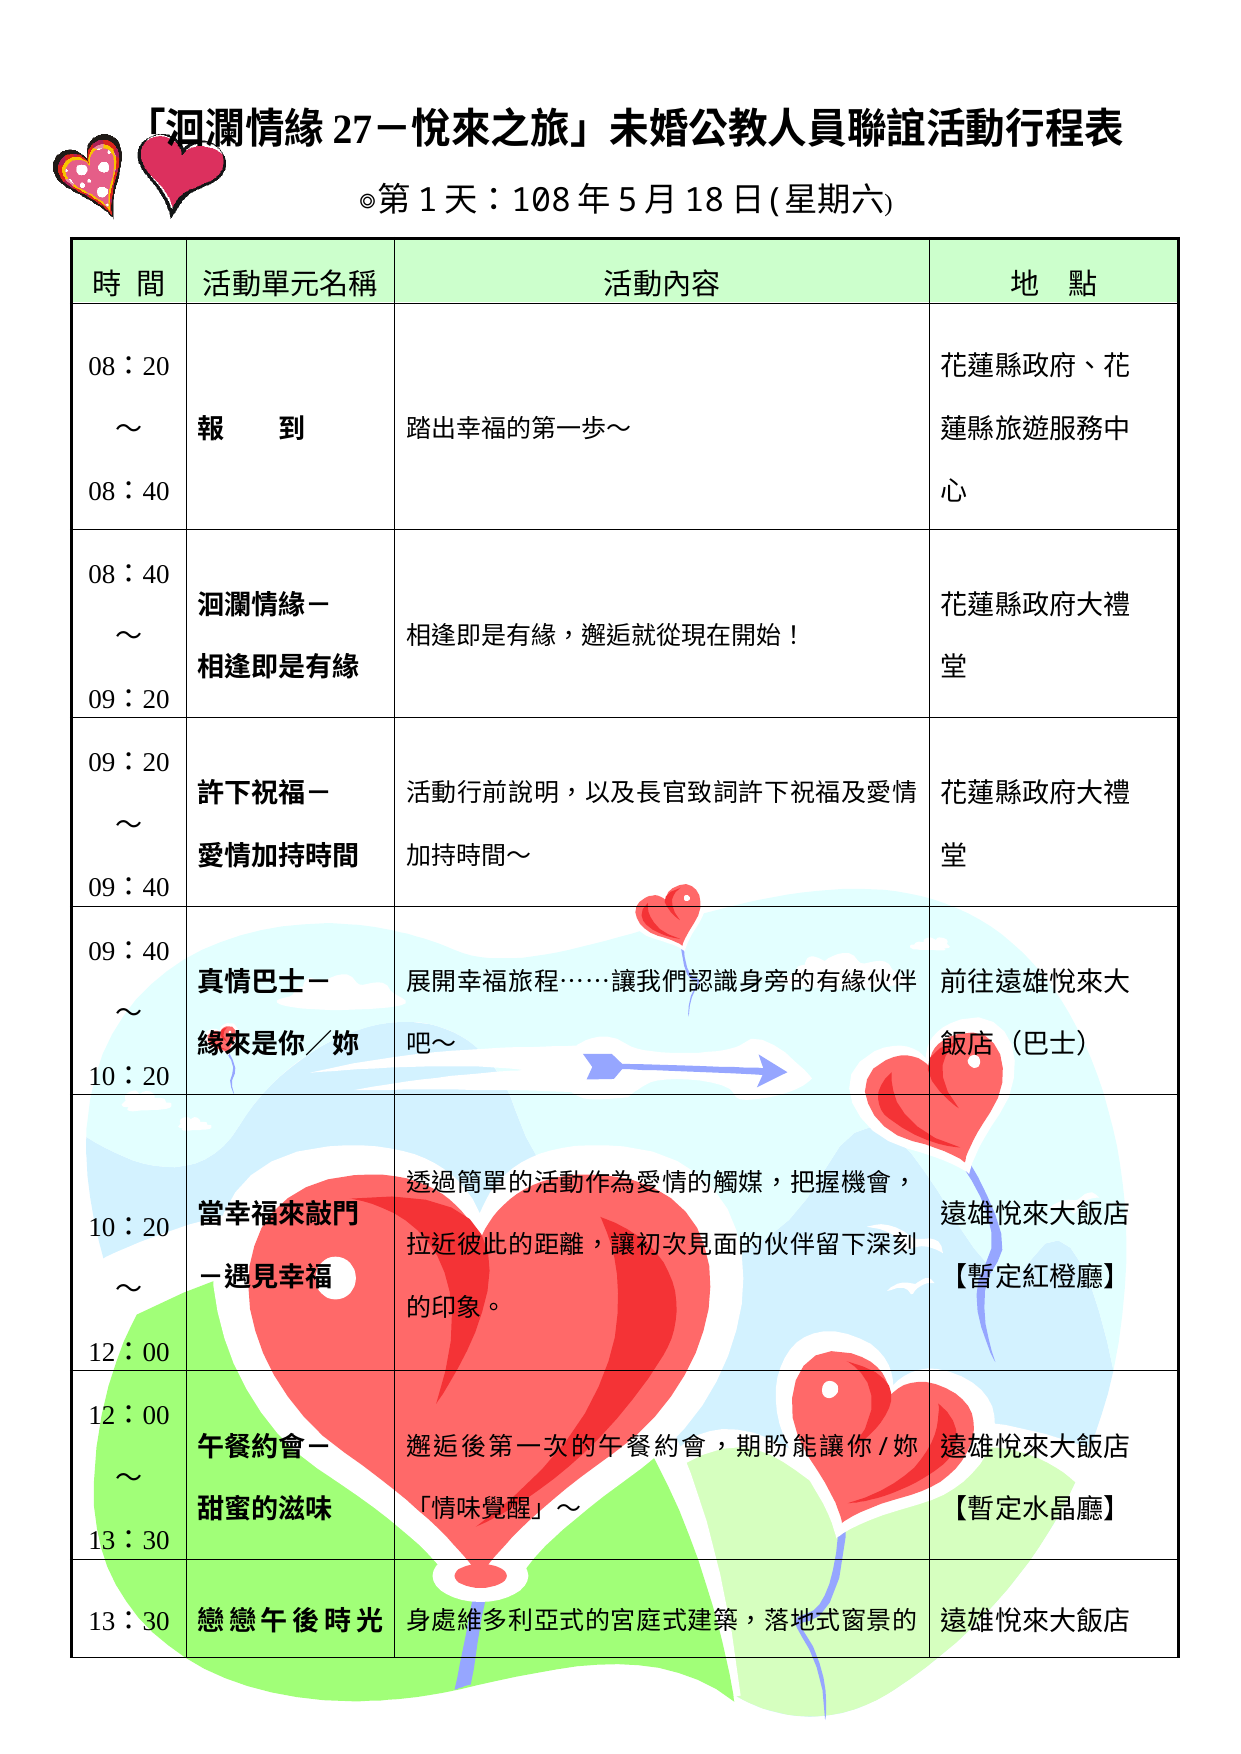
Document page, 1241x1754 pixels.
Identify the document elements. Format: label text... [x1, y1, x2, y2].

table_cell 展開幸福旅程……讓我們認識身旁的有緣伙伴吧～ [395, 907, 638, 958]
table_cell 活動行前說明，以及長官致詞許下祝福及愛情加持時間～ [395, 718, 929, 906]
table_cell 遠雄悅來大飯店 [940, 1560, 1177, 1657]
text 「洄瀾情緣27－悅來之旅」未婚公教人員聯誼活動行程表 [75, 95, 1175, 156]
table_cell 洄瀾情緣－ 相逢即是有緣 [187, 530, 394, 717]
table_cell 踏出幸福的第一歩～ [395, 304, 929, 528]
table_header 時 間 [73, 240, 186, 302]
text ◎第1天：108年5月18日(星期六) [227, 156, 1175, 218]
table_cell 09：40 ～ 10：20 [73, 907, 186, 1094]
table_cell 花蓮縣政府、花蓮縣旅遊服務中心 [930, 304, 1177, 528]
table_cell 真情巴士－ 緣來是你／妳 [187, 907, 394, 957]
table_cell 前往遠雄悅來大飯店（巴士） [957, 907, 1177, 1094]
table_cell 遠雄悅來大飯店 【暫定紅橙廳】 [1105, 1095, 1177, 1370]
table_cell 08：40～ 09：20 [73, 530, 186, 717]
table_cell 10：20 ～ 12：00 [73, 1095, 122, 1370]
table_header 活動單元名稱 [187, 240, 394, 302]
table_cell 花蓮縣政府大禮堂 [930, 530, 1177, 717]
table_header 地 點 [930, 240, 1177, 302]
table_cell 相逢即是有緣，邂逅就從現在開始！ [395, 530, 929, 717]
table_cell 09：20 ～ 09：40 [73, 718, 186, 906]
table_cell 許下祝福－ 愛情加持時間 [187, 718, 394, 906]
table_cell 13：30 [73, 1560, 183, 1657]
table_header 活動內容 [395, 240, 929, 302]
table_cell 遠雄悅來大飯店 【暫定水晶廳】 [1032, 1371, 1177, 1559]
table_cell 12：00 ～ 13：30 [73, 1371, 113, 1559]
table_cell 報 到 [187, 304, 394, 528]
table_cell 花蓮縣政府大禮堂 [930, 718, 1177, 906]
table_cell 08：20 ～ 08：40 [73, 304, 186, 528]
